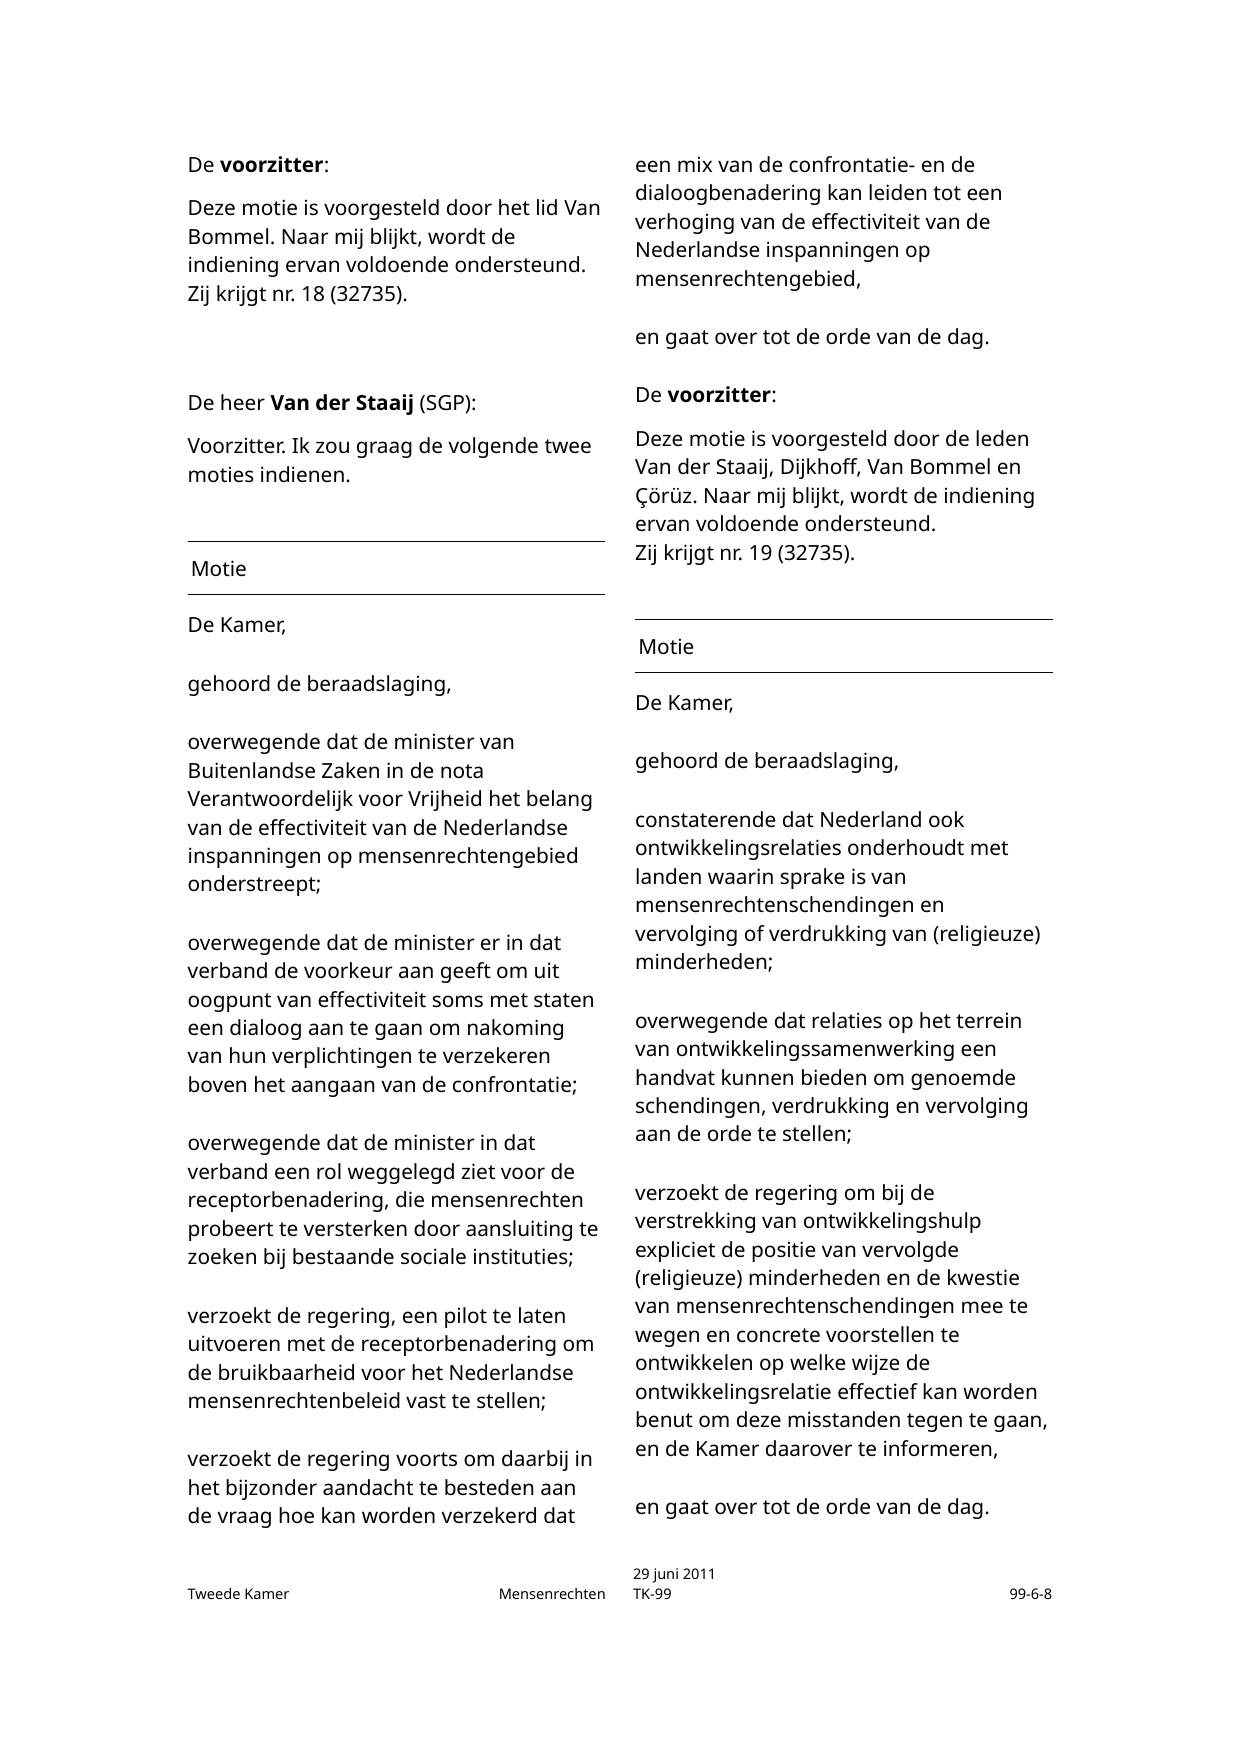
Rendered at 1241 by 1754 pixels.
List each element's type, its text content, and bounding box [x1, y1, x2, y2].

text overwegende dat de minister in dat verband een rol weggelegd ziet voor de receptorbenadering, die mensenrechten probeert te versterken door aansluiting te zoeken bij bestaande sociale instituties; [187, 1128, 605, 1271]
subtitle Motie [187, 542, 605, 595]
text De voorzitter: [635, 381, 1053, 409]
text verzoekt de regering voorts om daarbij in het bijzonder aandacht te besteden aan de vraag hoe kan worden verzekerd dat [187, 1444, 605, 1530]
text overwegende dat de minister van Buitenlandse Zaken in de nota Verantwoordelijk voor Vrijheid het belang van de effectiviteit van de Nederlandse inspanningen op mensenrechtengebied onderstreept; [187, 727, 605, 898]
text en gaat over tot de orde van de dag. [635, 1492, 1053, 1521]
text Zij krijgt nr. 18 (32735). [187, 279, 605, 307]
text De voorzitter: [187, 150, 605, 178]
text Zij krijgt nr. 19 (32735). [635, 538, 1053, 566]
text verzoekt de regering om bij de verstrekking van ontwikkelingshulp expliciet de positie van vervolgde (religieuze) minderheden en de kwestie van mensenrechtenschendingen mee te wegen en concrete voorstellen te ontwikkelen op welke wijze de ontwikkelingsrelatie effectief kan worden benut om deze misstanden tegen te gaan, en de Kamer daarover te informeren, [635, 1178, 1053, 1462]
text Deze motie is voorgesteld door het lid Van Bommel. Naar mij blijkt, wordt de indiening ervan voldoende ondersteund. [187, 193, 605, 279]
text Deze motie is voorgesteld door de leden Van der Staaij, Dijkhoff, Van Bommel en Çörüz. Naar mij blijkt, wordt de indiening ervan voldoende ondersteund. [635, 424, 1053, 538]
text constaterende dat Nederland ook ontwikkelingsrelaties onderhoudt met landen waarin sprake is van mensenrechtenschendingen en vervolging of verdrukking van (religieuze) minderheden; [635, 805, 1053, 976]
text De heer Van der Staaij (SGP): [187, 388, 605, 417]
text  [187, 337, 605, 366]
subtitle Motie [635, 620, 1053, 672]
text gehoord de beraadslaging, [187, 669, 605, 697]
text De Kamer, [187, 610, 605, 639]
text een mix van de confrontatie- en de dialoogbenadering kan leiden tot een verhoging van de effectiviteit van de Nederlandse inspanningen op mensenrechtengebied, [635, 150, 1053, 292]
text overwegende dat relaties op het terrein van ontwikkelingssamenwerking een handvat kunnen bieden om genoemde schendingen, verdrukking en vervolging aan de orde te stellen; [635, 1006, 1053, 1148]
text De Kamer, [635, 688, 1053, 717]
text en gaat over tot de orde van de dag. [635, 322, 1053, 351]
text gehoord de beraadslaging, [635, 747, 1053, 775]
text verzoekt de regering, een pilot te laten uitvoeren met de receptorbenadering om de bruikbaarheid voor het Nederlandse mensenrechtenbeleid vast te stellen; [187, 1301, 605, 1414]
text overwegende dat de minister er in dat verband de voorkeur aan geeft om uit oogpunt van effectiviteit soms met staten een dialoog aan te gaan om nakoming van hun verplichtingen te verzekeren boven het aangaan van de confrontatie; [187, 928, 605, 1098]
text Voorzitter. Ik zou graag de volgende twee moties indienen. [187, 432, 605, 488]
